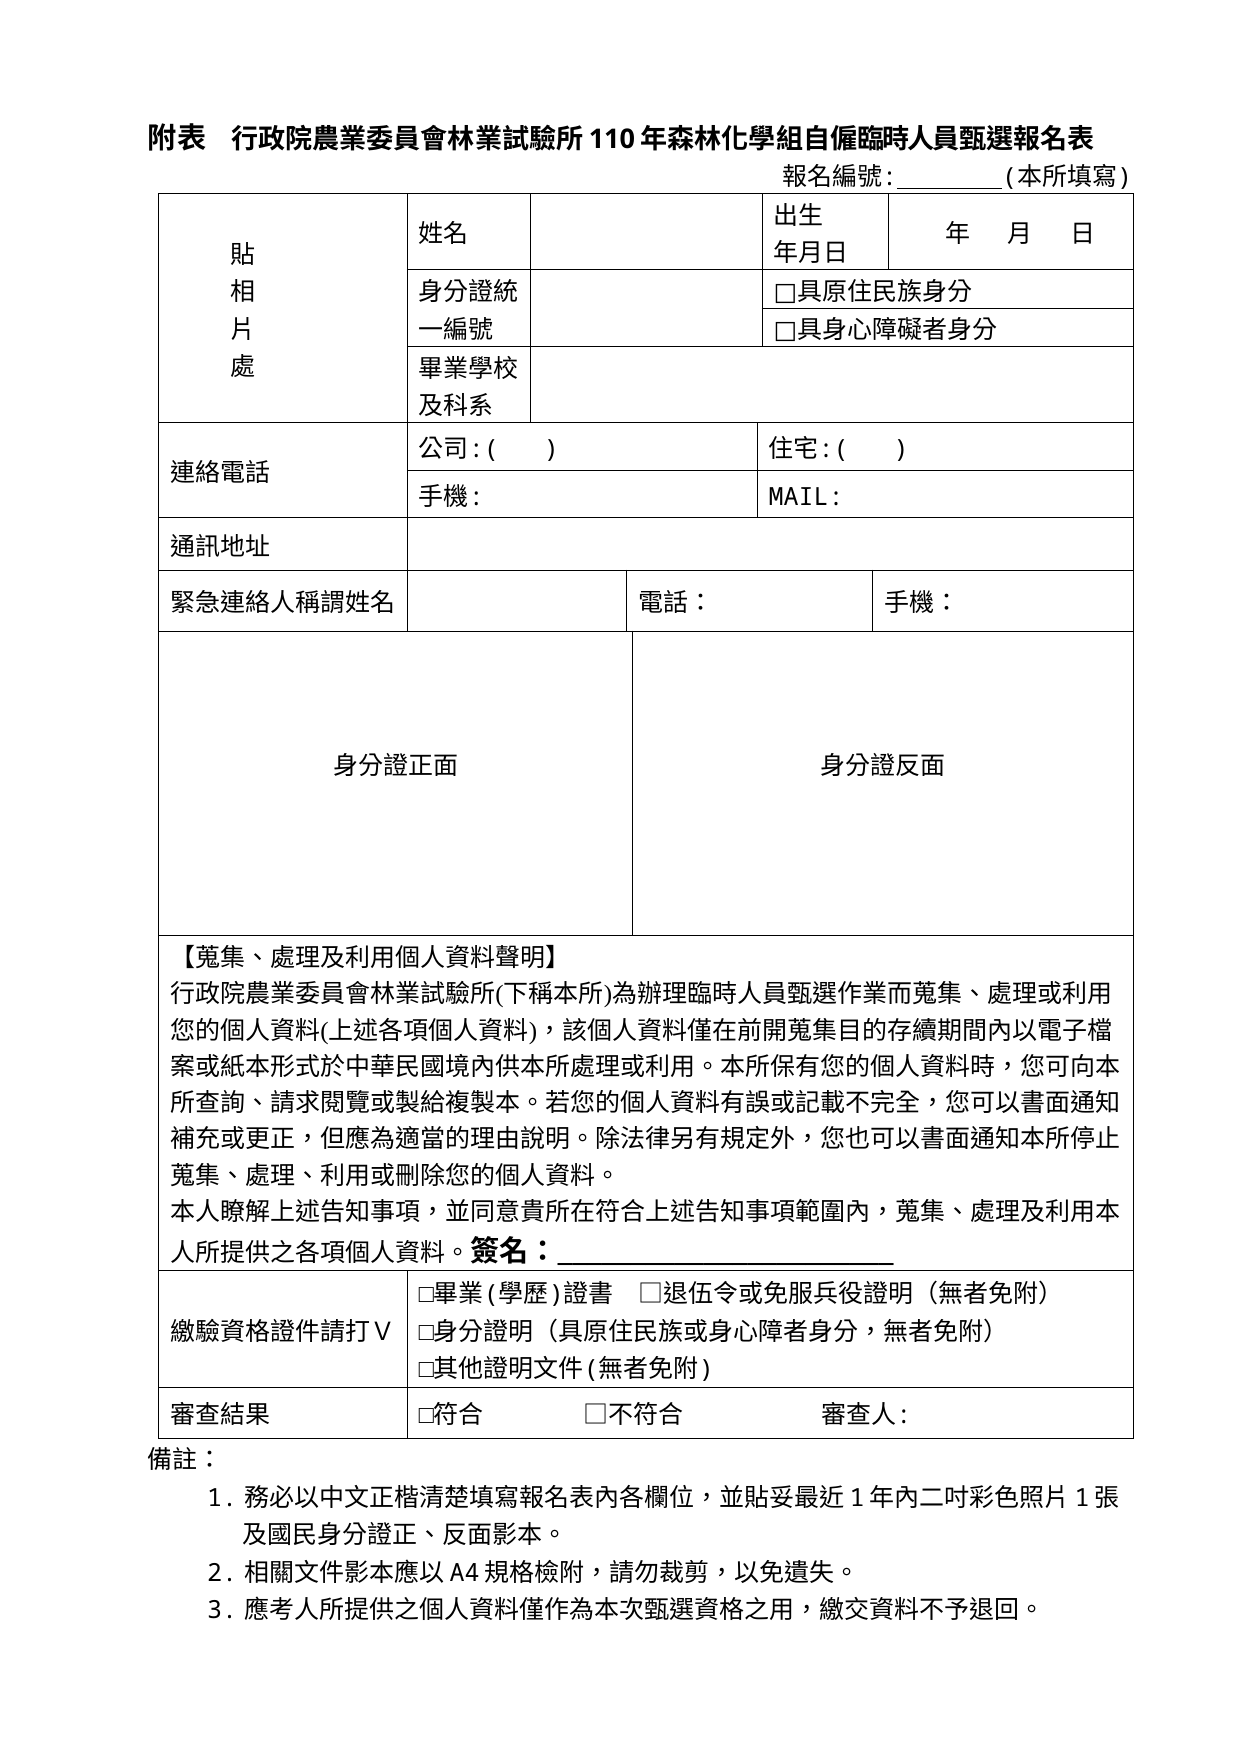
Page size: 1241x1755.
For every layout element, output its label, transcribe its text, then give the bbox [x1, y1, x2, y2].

list 務必以中文正楷清楚填寫報名表內各欄位，並貼妥最近1年內二吋彩色照片1張 [207, 1476, 1134, 1513]
text 及國民身分證正、反面影本。 [242, 1513, 1134, 1551]
table_header 出生 年月日 [763, 194, 888, 269]
table_cell 通訊地址 [159, 518, 407, 569]
table_header 年 月 日 [889, 194, 1133, 269]
table_cell 審查結果 [159, 1388, 407, 1437]
table_cell 身分證統一編號 [408, 270, 530, 346]
table_cell 住宅:( ) [758, 423, 1133, 469]
table_cell 身分證反面 [633, 632, 1133, 935]
text 報名編號: (本所填寫) [779, 156, 1134, 193]
table_cell □具身心障礙者身分 [763, 309, 1133, 346]
table_cell □畢業(學歷)證書 □退伍令或免服兵役證明（無者免附） □身分證明（具原住民族或身心障者身分，無者免附） □其他證明文件(無者免附) [408, 1271, 1133, 1387]
text 附表行政院農業委員會林業試驗所110年森林化學組自僱臨時人員甄選報名表 [148, 118, 1134, 156]
table_cell 手機： [873, 571, 1133, 631]
table_cell 連絡電話 [159, 423, 407, 517]
list 應考人所提供之個人資料僅作為本次甄選資格之用，繳交資料不予退回。 [148, 1588, 1134, 1626]
table_cell □符合 □不符合 審查人: [408, 1388, 1133, 1437]
table_cell 身分證正面 [159, 632, 632, 935]
table_cell [531, 347, 1133, 422]
table_cell 繳驗資格證件請打Ｖ [159, 1271, 407, 1387]
table_header 姓名 [408, 194, 530, 269]
table_cell [531, 270, 762, 346]
text 備註： [148, 1438, 1134, 1476]
table_cell 畢業學校及科系 [408, 347, 530, 422]
table_cell MAIL: [758, 471, 1133, 517]
table_cell 電話： [627, 571, 872, 631]
table_cell □具原住民族身分 [763, 270, 1133, 308]
table_header [531, 194, 762, 269]
table_cell [408, 571, 626, 631]
table_cell 手機: [408, 471, 757, 517]
table_cell 緊急連絡人稱謂姓名 [159, 571, 407, 631]
table_header 貼 相 片 處 [159, 194, 407, 422]
table_cell 【蒐集、處理及利用個人資料聲明】 行政院農業委員會林業試驗所(下稱本所)為辦理臨時人員甄選作業而蒐集、處理或利用您的個人資料(上述各項個人資料)，該個人資料僅在前開蒐集目的存續期間內以電子檔案或紙本形式於中華民國境內供本所處理或利用。本所保有您的個人資料時，您可向本所查詢、請求閱覽或製給複製本。若您的個人資料有誤或記載不完全，您可以書面通知補充或更正，但應為適當的理由說明。除法律另有規定外，您也可以書面通知本所停止蒐集、處理、利用或刪除您的個人資料。 本人瞭解上述告知事項，並同意貴所在符合上述告知事項範圍內，蒐集、處理及利用本人所提供之各項個人資料。簽名：_______________________ [159, 936, 1133, 1270]
list 相關文件影本應以A4規格檢附，請勿裁剪，以免遺失。 [148, 1551, 1134, 1588]
table_cell [408, 518, 1133, 569]
table_cell 公司:( ) [408, 423, 757, 469]
